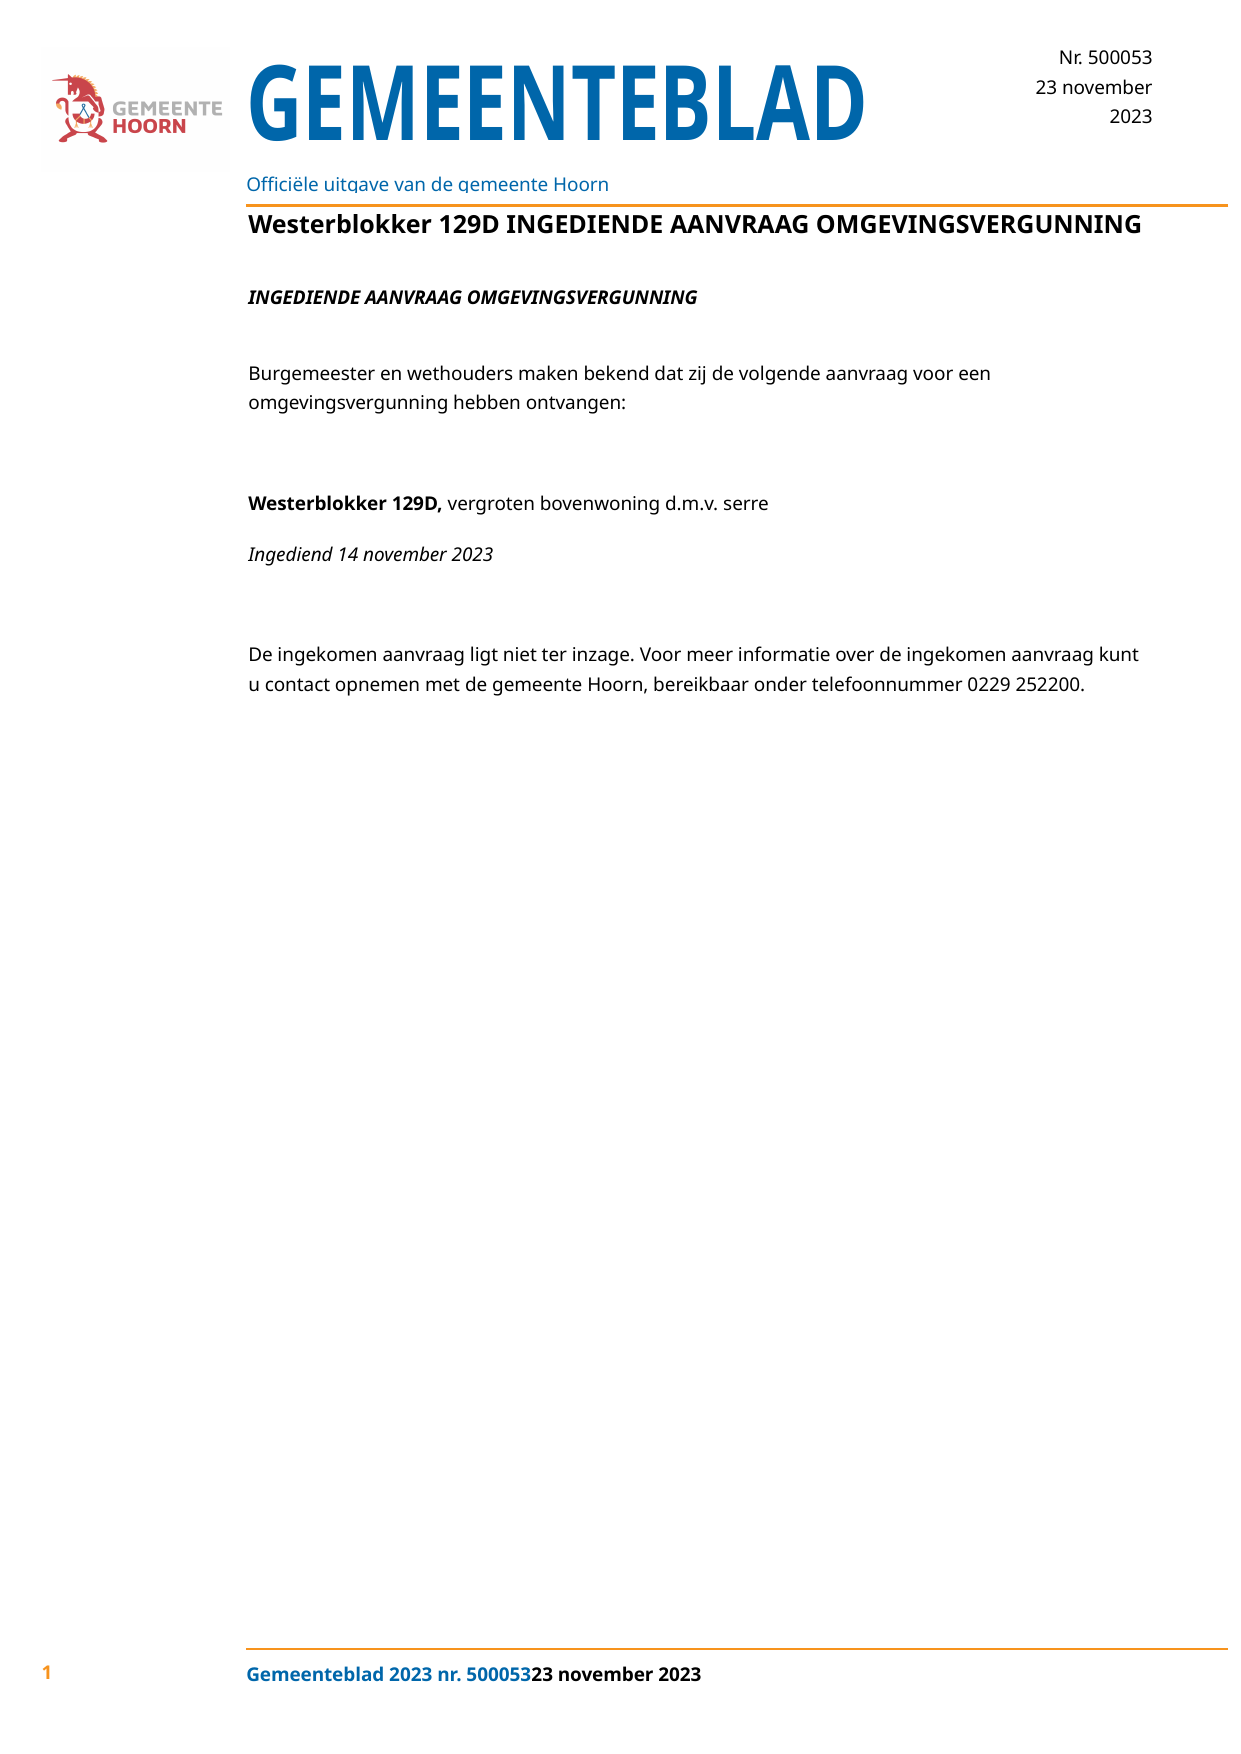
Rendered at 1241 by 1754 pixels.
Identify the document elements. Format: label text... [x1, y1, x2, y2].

text De ingekomen aanvraag ligt niet ter inzage. Voor meer informatie over de ingekomen aanvraag kunt u contact opnemen met de gemeente Hoorn, bereikbaar onder telefoonnummer 0229 252200. [248, 642, 1152, 697]
text Westerblokker 129D, vergroten bovenwoning d.m.v. serre [248, 490, 1152, 516]
picture [41, 47, 231, 172]
text INGEDIENDE AANVRAAG OMGEVINGSVERGUNNING [248, 284, 1152, 309]
text Burgemeester en wethouders maken bekend dat zij de volgende aanvraag voor een omgevingsvergunning hebben ontvangen: [248, 360, 1152, 415]
text Westerblokker 129D INGEDIENDE AANVRAAG OMGEVINGSVERGUNNING [248, 207, 1152, 241]
text Ingediend 14 november 2023 [248, 541, 1152, 567]
